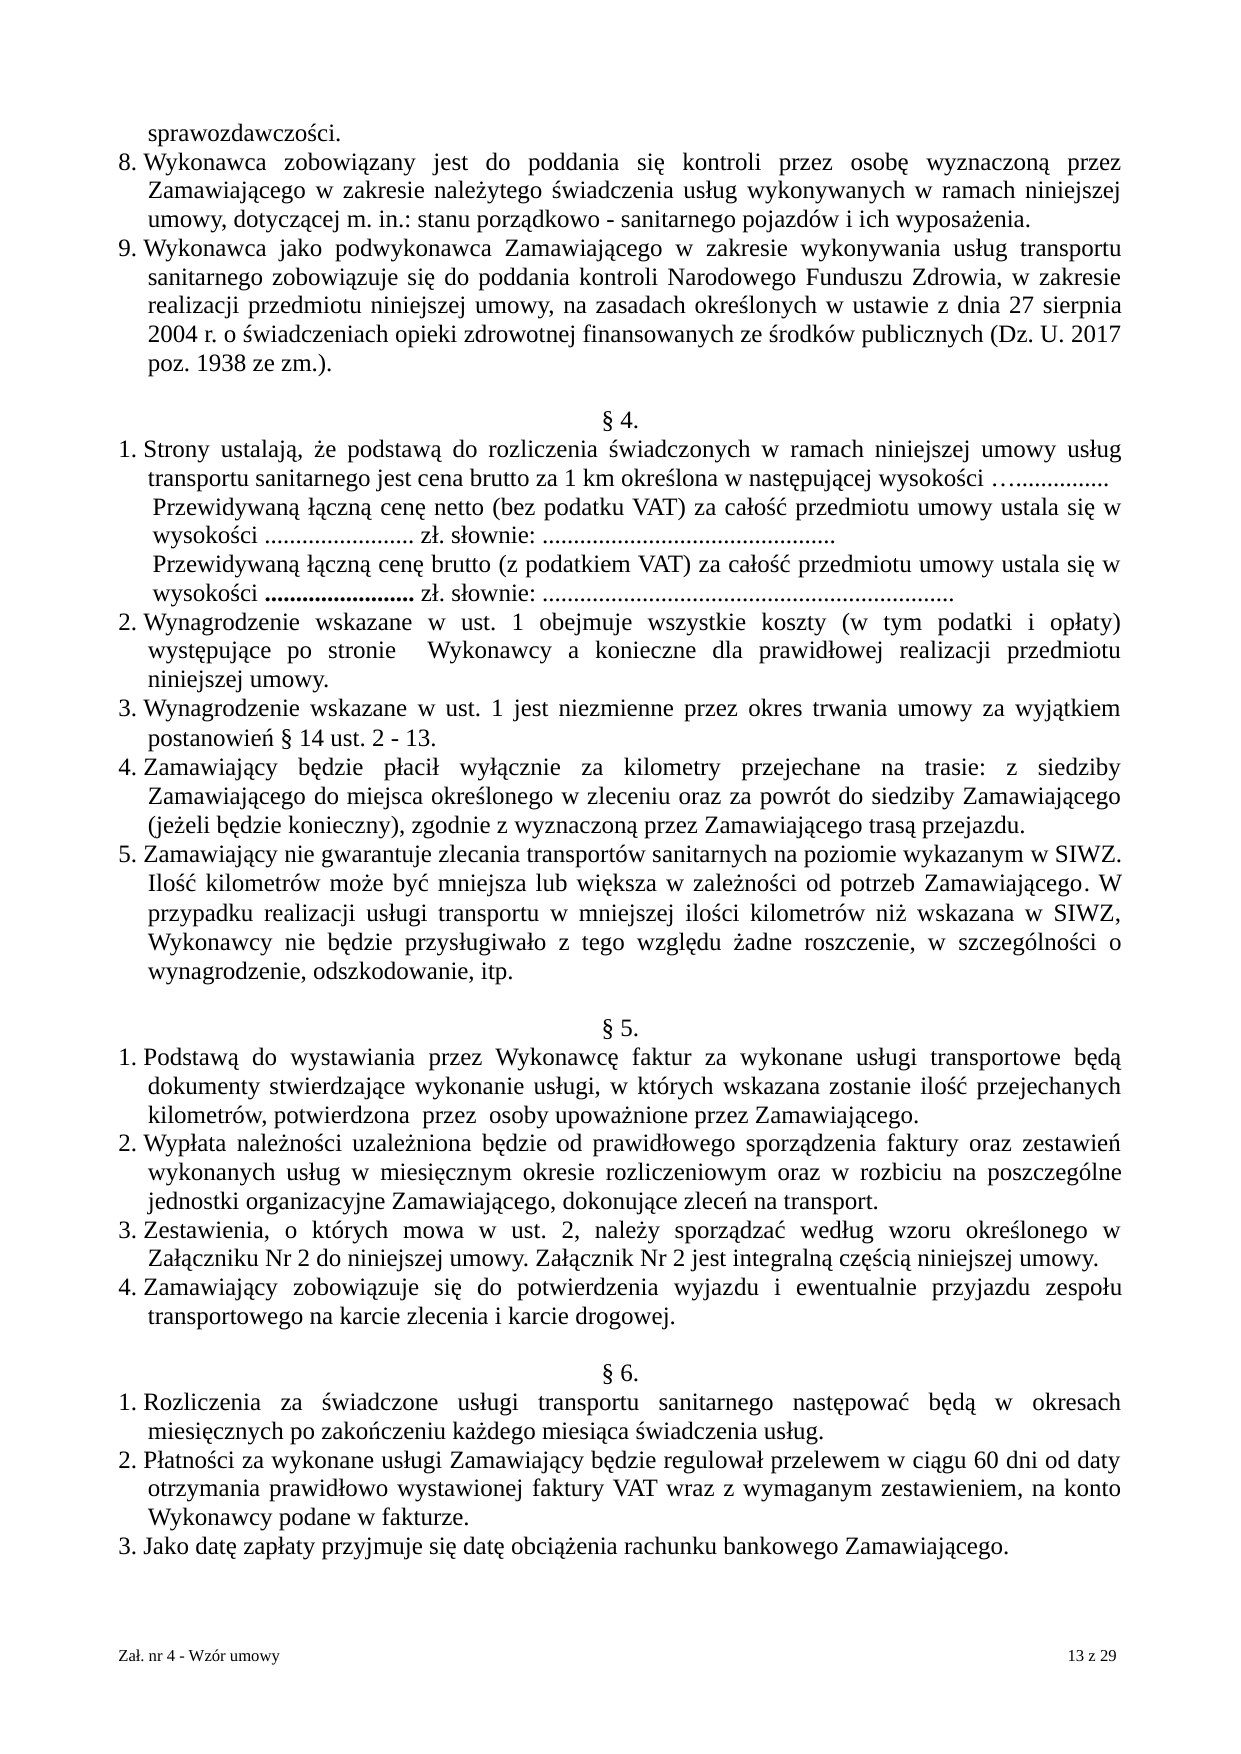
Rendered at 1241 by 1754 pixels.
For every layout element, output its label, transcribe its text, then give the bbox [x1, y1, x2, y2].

list Wynagrodzenie wskazane w ust. 1 jest niezmienne przez okres trwania umowy za wyjątkiem postanowień § 14 ust. 2 - 13. [118, 693, 1122, 751]
list sprawozdawczości. [118, 118, 1122, 147]
text Przewidywaną łączną cenę brutto (z podatkiem VAT) za całość przedmiotu umowy ustala się w wysokości ........................ zł. słownie: .................................................................. [152, 549, 1122, 607]
list Wykonawca zobowiązany jest do poddania się kontroli przez osobę wyznaczoną przez Zamawiającego w zakresie należytego świadczenia usług wykonywanych w ramach niniejszej umowy, dotyczącej m. in.: stanu porządkowo - sanitarnego pojazdów i ich wyposażenia. [118, 147, 1122, 233]
list Zamawiający nie gwarantuje zlecania transportów sanitarnych na poziomie wykazanym w SIWZ. Ilość kilometrów może być mniejsza lub większa w zależności od potrzeb Zamawiającego. W przypadku realizacji usługi transportu w mniejszej ilości kilometrów niż wskazana w SIWZ, Wykonawcy nie będzie przysługiwało z tego względu żadne roszczenie, w szczególności o wynagrodzenie, odszkodowanie, itp. [118, 839, 1122, 985]
list Wypłata należności uzależniona będzie od prawidłowego sporządzenia faktury oraz zestawień wykonanych usług w miesięcznym okresie rozliczeniowym oraz w rozbiciu na poszczególne jednostki organizacyjne Zamawiającego, dokonujące zleceń na transport. [118, 1128, 1122, 1215]
text § 4. [118, 406, 1122, 434]
list Strony ustalają, że podstawą do rozliczenia świadczonych w ramach niniejszej umowy usług transportu sanitarnego jest cena brutto za 1 km określona w następującej wysokości …............... [118, 434, 1122, 492]
list Zamawiający będzie płacił wyłącznie za kilometry przejechane na trasie: z siedziby Zamawiającego do miejsca określonego w zleceniu oraz za powrót do siedziby Zamawiającego (jeżeli będzie konieczny), zgodnie z wyznaczoną przez Zamawiającego trasą przejazdu. [118, 751, 1122, 839]
text § 6. [118, 1358, 1122, 1387]
list Rozliczenia za świadczone usługi transportu sanitarnego następować będą w okresach miesięcznych po zakończeniu każdego miesiąca świadczenia usług. [118, 1387, 1122, 1445]
list Płatności za wykonane usługi Zamawiający będzie regulował przelewem w ciągu 60 dni od daty otrzymania prawidłowo wystawionej faktury VAT wraz z wymaganym zestawieniem, na konto Wykonawcy podane w fakturze. [118, 1445, 1122, 1531]
list Zestawienia, o których mowa w ust. 2, należy sporządzać według wzoru określonego w Załączniku Nr 2 do niniejszej umowy. Załącznik Nr 2 jest integralną częścią niniejszej umowy. [118, 1215, 1122, 1272]
list Wynagrodzenie wskazane w ust. 1 obejmuje wszystkie koszty (w tym podatki i opłaty) występujące po stronie Wykonawcy a konieczne dla prawidłowej realizacji przedmiotu niniejszej umowy. [118, 607, 1122, 693]
list Jako datę zapłaty przyjmuje się datę obciążenia rachunku bankowego Zamawiającego. [118, 1531, 1122, 1560]
list Wykonawca jako podwykonawca Zamawiającego w zakresie wykonywania usług transportu sanitarnego zobowiązuje się do poddania kontroli Narodowego Funduszu Zdrowia, w zakresie realizacji przedmiotu niniejszej umowy, na zasadach określonych w ustawie z dnia 27 sierpnia 2004 r. o świadczeniach opieki zdrowotnej finansowanych ze środków publicznych (Dz. U. 2017 poz. 1938 ze zm.). [118, 233, 1122, 377]
list Podstawą do wystawiania przez Wykonawcę faktur za wykonane usługi transportowe będą dokumenty stwierdzające wykonanie usługi, w których wskazana zostanie ilość przejechanych kilometrów, potwierdzona przez osoby upoważnione przez Zamawiającego. [118, 1042, 1122, 1128]
list Zamawiający zobowiązuje się do potwierdzenia wyjazdu i ewentualnie przyjazdu zespołu transportowego na karcie zlecenia i karcie drogowej. [118, 1272, 1122, 1330]
text Przewidywaną łączną cenę netto (bez podatku VAT) za całość przedmiotu umowy ustala się w wysokości ........................ zł. słownie: ............................................... [152, 492, 1122, 549]
text § 5. [118, 1013, 1122, 1042]
